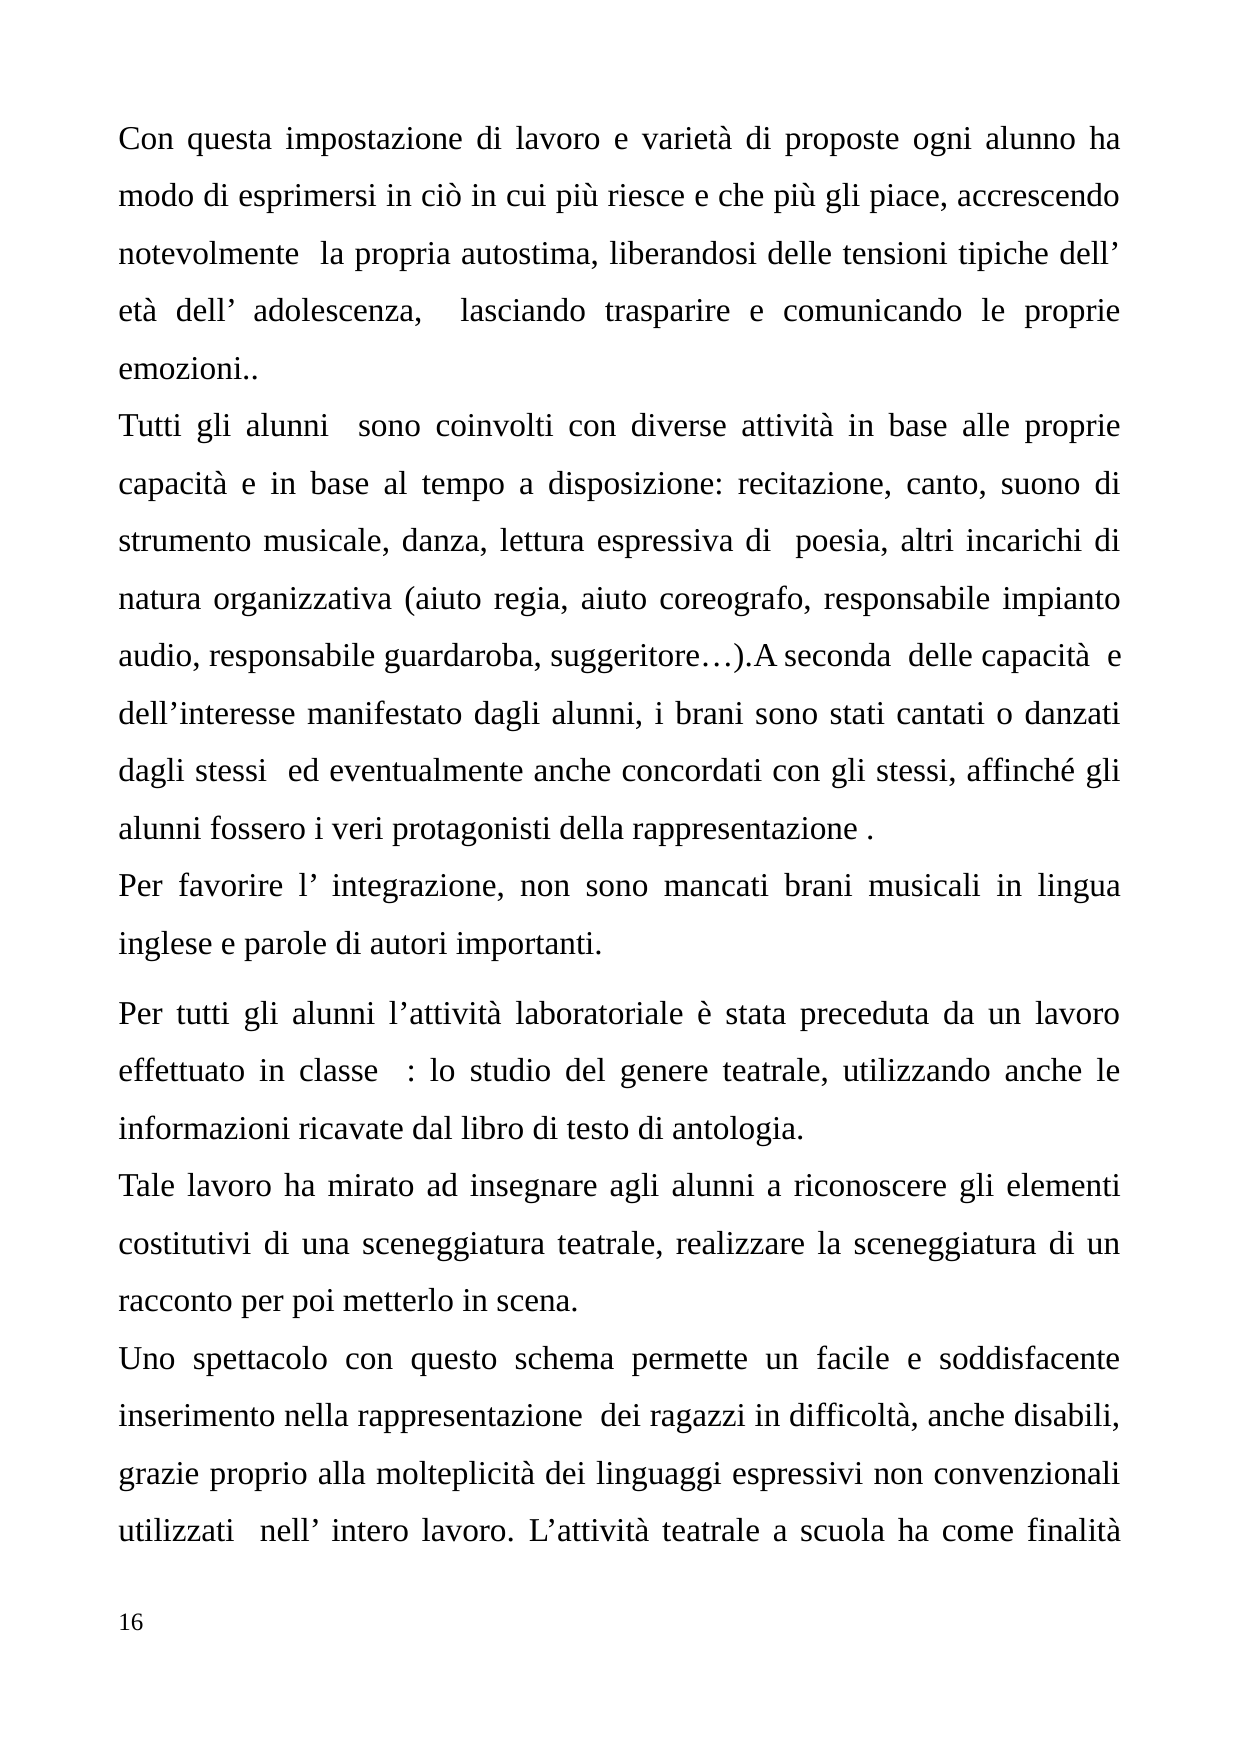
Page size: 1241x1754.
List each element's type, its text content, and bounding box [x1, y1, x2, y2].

text Con questa impostazione di lavoro e varietà di proposte ogni alunno ha modo di esprimersi in ciò in cui più riesce e che più gli piace, accrescendo notevolmente la propria autostima, liberandosi delle tensioni tipiche dell’ età dell’ adolescenza, lasciando trasparire e comunicando le proprie emozioni.. [118, 118, 1122, 386]
text Tutti gli alunni sono coinvolti con diverse attività in base alle proprie capacità e in base al tempo a disposizione: recitazione, canto, suono di strumento musicale, danza, lettura espressiva di poesia, altri incarichi di natura organizzativa (aiuto regia, aiuto coreografo, responsabile impianto audio, responsabile guardaroba, suggeritore…).A seconda delle capacità e dell’interesse manifestato dagli alunni, i brani sono stati cantati o danzati dagli stessi ed eventualmente anche concordati con gli stessi, affinché gli alunni fossero i veri protagonisti della rappresentazione . [118, 406, 1122, 846]
text Tale lavoro ha mirato ad insegnare agli alunni a riconoscere gli elementi costitutivi di una sceneggiatura teatrale, realizzare la sceneggiatura di un racconto per poi metterlo in scena. [118, 1166, 1122, 1319]
text Uno spettacolo con questo schema permette un facile e soddisfacente inserimento nella rappresentazione dei ragazzi in difficoltà, anche disabili, grazie proprio alla molteplicità dei linguaggi espressivi non convenzionali utilizzati nell’ intero lavoro. L’attività teatrale a scuola ha come finalità [118, 1338, 1122, 1549]
text Per favorire l’ integrazione, non sono mancati brani musicali in lingua inglese e parole di autori importanti. [118, 866, 1122, 961]
text Per tutti gli alunni l’attività laboratoriale è stata preceduta da un lavoro effettuato in classe : lo studio del genere teatrale, utilizzando anche le informazioni ricavate dal libro di testo di antologia. [118, 993, 1122, 1146]
